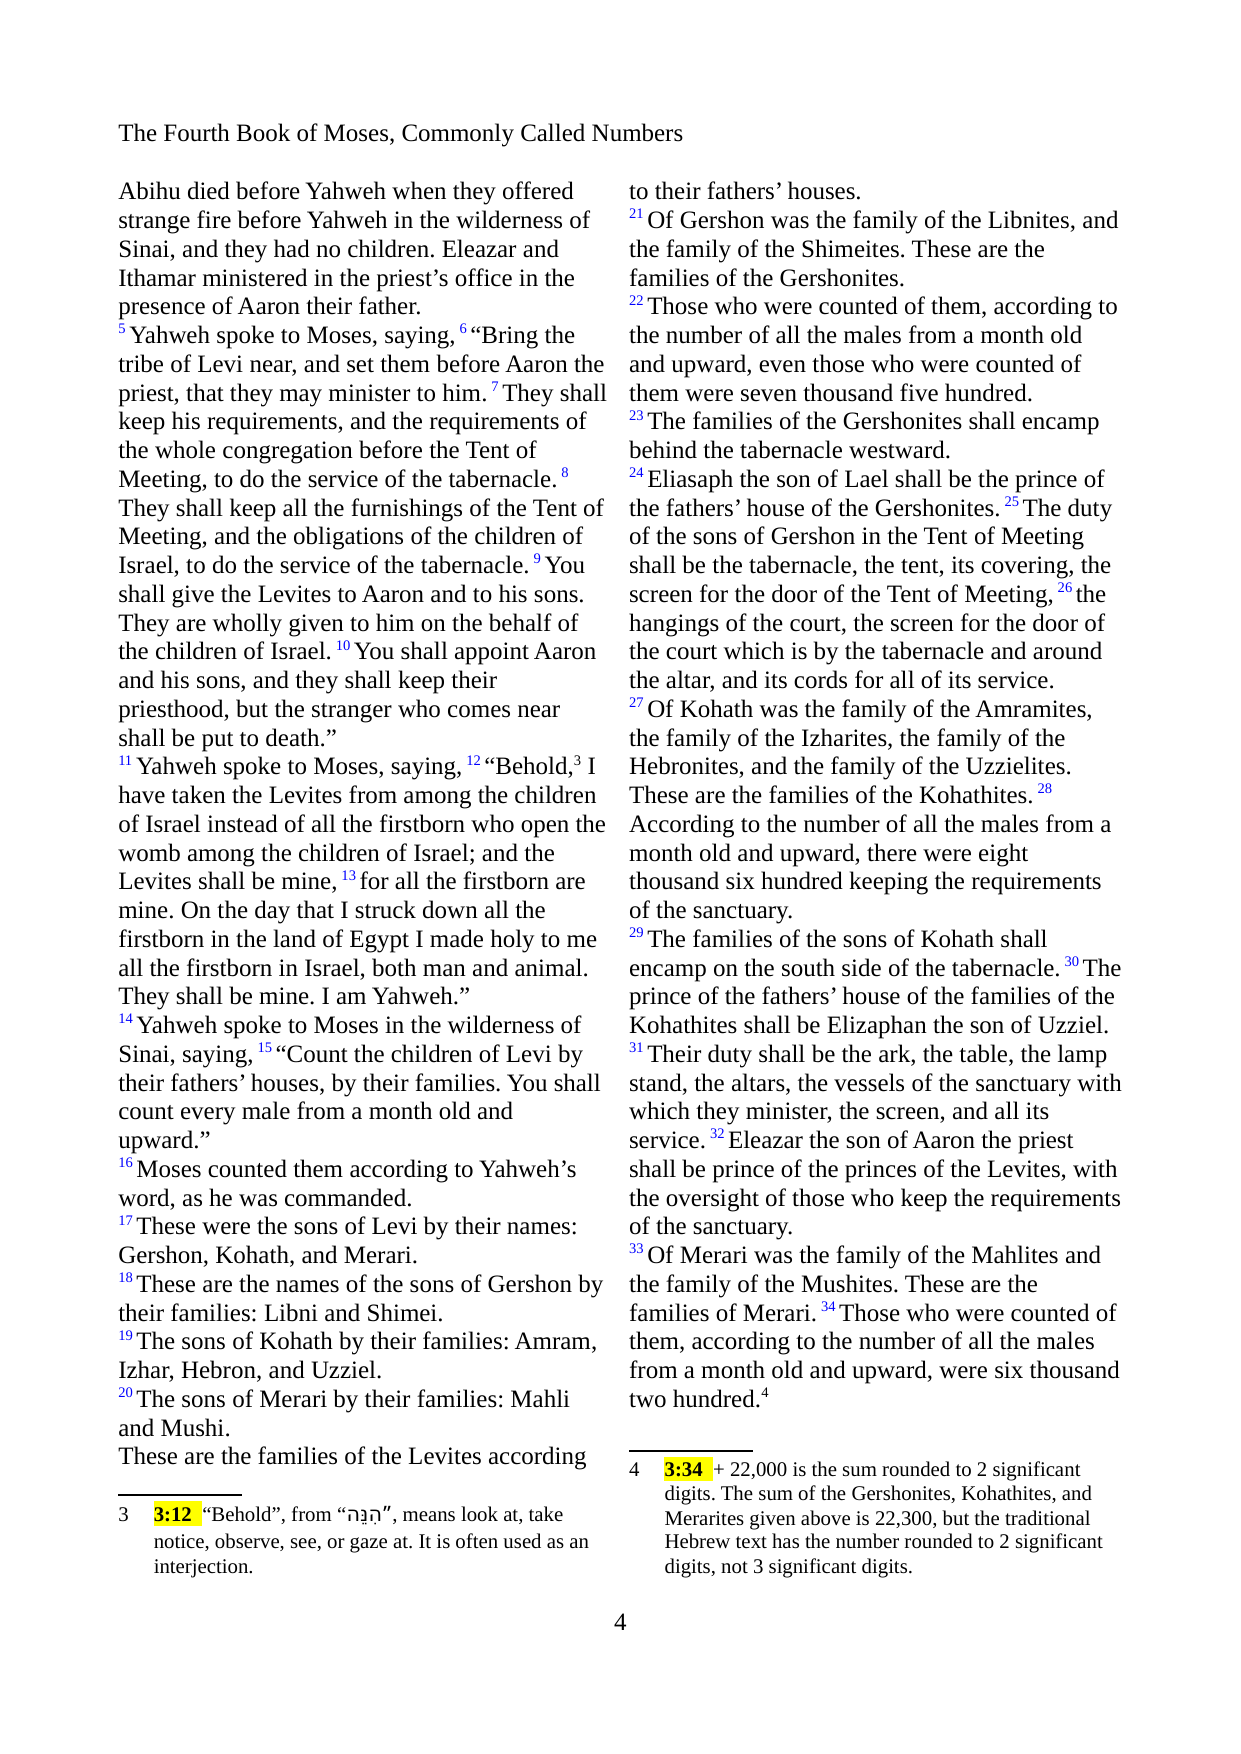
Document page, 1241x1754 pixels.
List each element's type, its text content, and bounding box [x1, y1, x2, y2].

text 3:12 “Behold”, from “הִנֵּה”, means look at, take notice, observe, see, or gaze at. It is often used as an interjection. [118, 1501, 611, 1578]
text 19 The sons of Kohath by their families: Amram, Izhar, Hebron, and Uzziel. [118, 1326, 611, 1384]
text 24 Eliasaph the son of Lael shall be the prince of the fathers’ house of the Gershonites. 25 The duty of the sons of Gershon in the Tent of Meeting shall be the tabernacle, the tent, its covering, the screen for the door of the Tent of Meeting, 26 the hangings of the court, the screen for the door of the court which is by the tabernacle and around the altar, and its cords for all of its service. [629, 464, 1122, 694]
text 5 Yahweh spoke to Moses, saying, 6 “Bring the tribe of Levi near, and set them before Aaron the priest, that they may minister to him. 7 They shall keep his requirements, and the requirements of the whole congregation before the Tent of Meeting, to do the service of the tabernacle. 8 They shall keep all the furnishings of the Tent of Meeting, and the obligations of the children of Israel, to do the service of the tabernacle. 9 You shall give the Levites to Aaron and to his sons. They are wholly given to him on the behalf of the children of Israel. 10 You shall appoint Aaron and his sons, and they shall keep their priesthood, but the stranger who comes near shall be put to death.” [118, 320, 611, 751]
text 29 The families of the sons of Kohath shall encamp on the south side of the tabernacle. 30 The prince of the fathers’ house of the families of the Kohathites shall be Elizaphan the son of Uzziel. 31 Their duty shall be the ark, the table, the lamp stand, the altars, the vessels of the sanctuary with which they minister, the screen, and all its service. 32 Eleazar the son of Aaron the priest shall be prince of the princes of the Levites, with the oversight of those who keep the requirements of the sanctuary. [629, 924, 1122, 1240]
text 27 Of Kohath was the family of the Amramites, the family of the Izharites, the family of the Hebronites, and the family of the Uzzielites. These are the families of the Kohathites. 28 According to the number of all the males from a month old and upward, there were eight thousand six hundred keeping the requirements of the sanctuary. [629, 694, 1122, 924]
text These are the families of the Levites according [118, 1441, 611, 1470]
text 11 Yahweh spoke to Moses, saying, 12 “Behold, I have taken the Levites from among the children of Israel instead of all the firstborn who open the womb among the children of Israel; and the Levites shall be mine, 13 for all the firstborn are mine. On the day that I struck down all the firstborn in the land of Egypt I made holy to me all the firstborn in Israel, both man and animal. They shall be mine. I am Yahweh.” [118, 751, 611, 1010]
text 3:34 + 22,000 is the sum rounded to 2 significant digits. The sum of the Gershonites, Kohathites, and Merarites given above is 22,300, but the traditional Hebrew text has the number rounded to 2 significant digits, not 3 significant digits. [629, 1457, 1122, 1578]
text 23 The families of the Gershonites shall encamp behind the tabernacle westward. [629, 406, 1122, 464]
text 22 Those who were counted of them, according to the number of all the males from a month old and upward, even those who were counted of them were seven thousand five hundred. [629, 291, 1122, 406]
text 20 The sons of Merari by their families: Mahli and Mushi. [118, 1384, 611, 1441]
text 18 These are the names of the sons of Gershon by their families: Libni and Shimei. [118, 1269, 611, 1326]
text 33 Of Merari was the family of the Mahlites and the family of the Mushites. These are the families of Merari. 34 Those who were counted of them, according to the number of all the males from a month old and upward, were six thousand two hundred. [629, 1240, 1122, 1413]
text Abihu died before Yahweh when they offered strange fire before Yahweh in the wilderness of Sinai, and they had no children. Eleazar and Ithamar ministered in the priest’s office in the presence of Aaron their father. [118, 176, 611, 320]
text to their fathers’ houses. [629, 176, 1122, 205]
text 17 These were the sons of Levi by their names: Gershon, Kohath, and Merari. [118, 1211, 611, 1269]
text 16 Moses counted them according to Yahweh’s word, as he was commanded. [118, 1154, 611, 1211]
text 21 Of Gershon was the family of the Libnites, and the family of the Shimeites. These are the families of the Gershonites. [629, 205, 1122, 291]
text 14 Yahweh spoke to Moses in the wilderness of Sinai, saying, 15 “Count the children of Levi by their fathers’ houses, by their families. You shall count every male from a month old and upward.” [118, 1010, 611, 1154]
